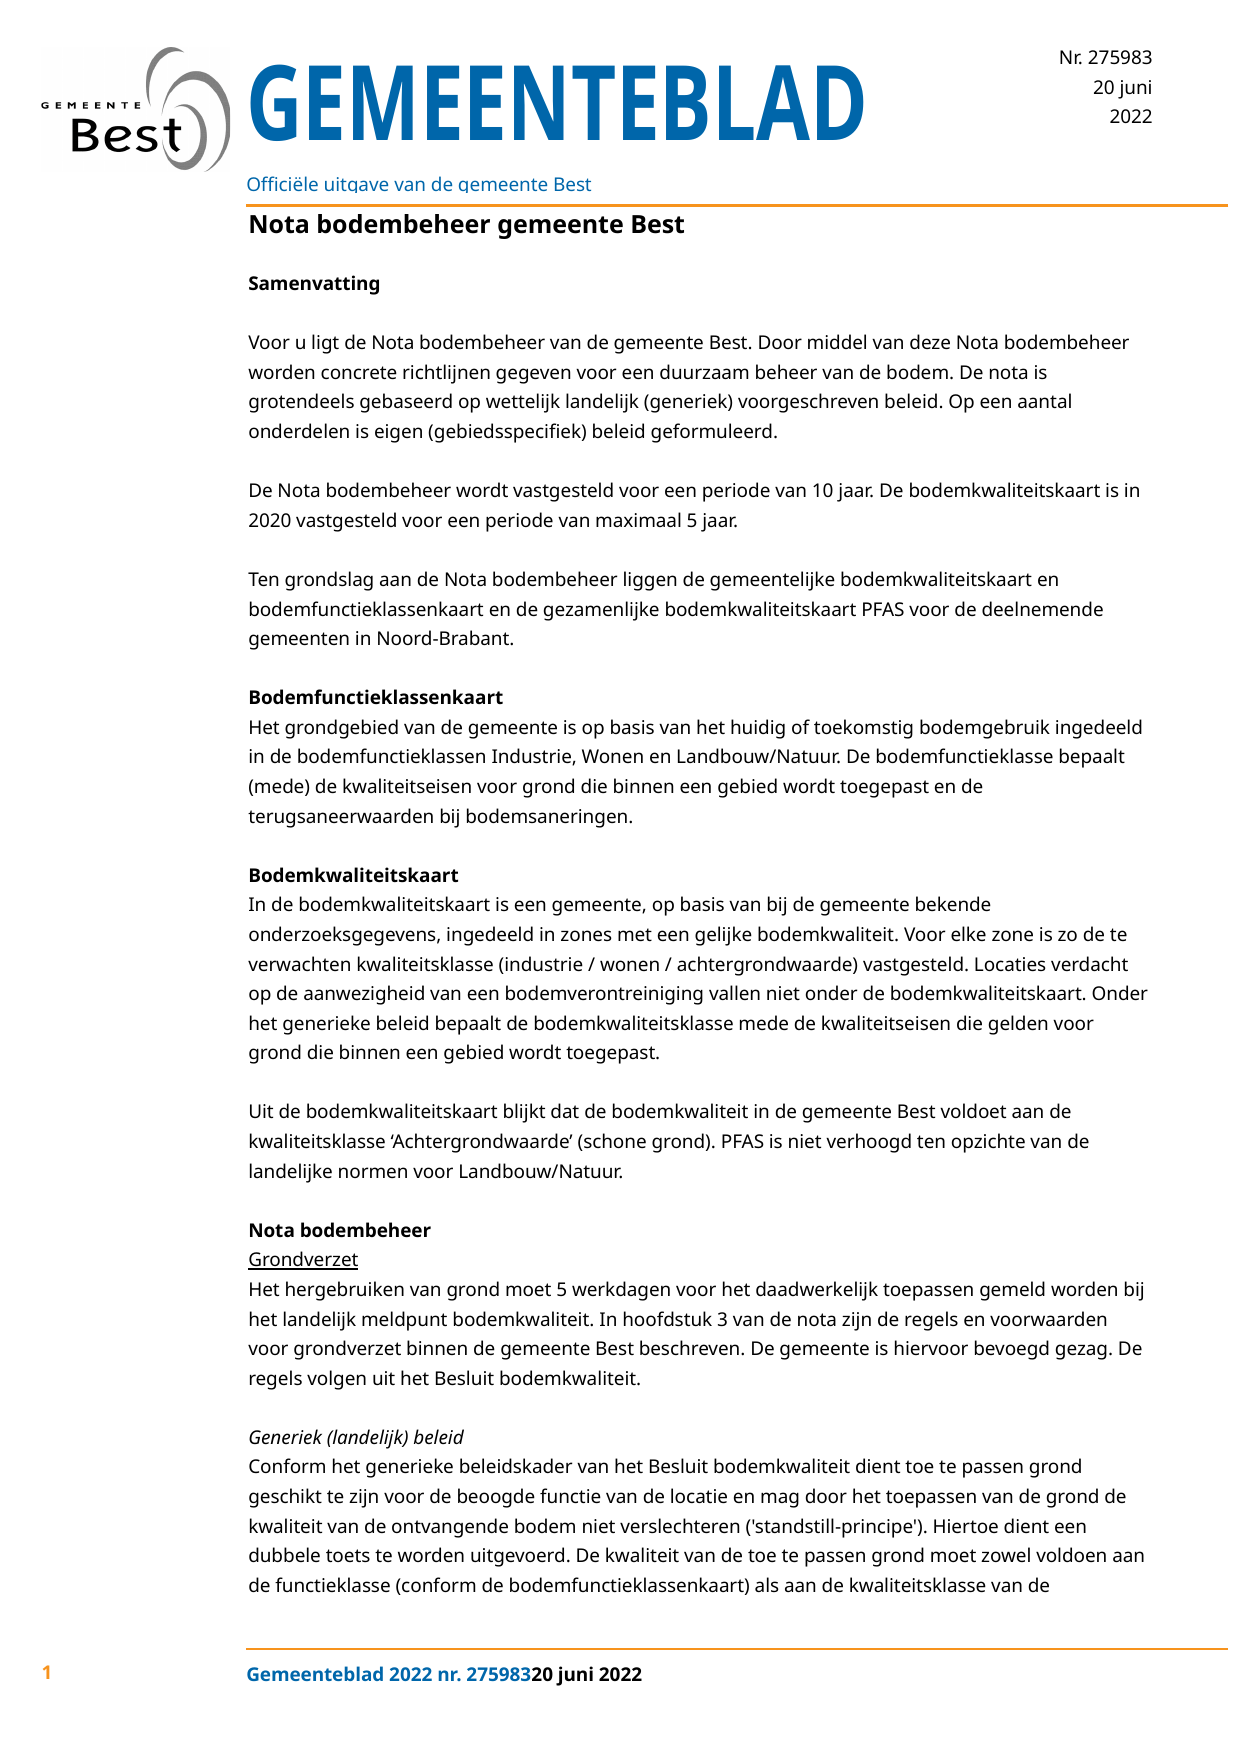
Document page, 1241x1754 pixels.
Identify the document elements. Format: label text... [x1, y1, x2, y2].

text Het grondgebied van de gemeente is op basis van het huidig of toekomstig bodemgebruik ingedeeld in de bodemfunctieklassen Industrie, Wonen en Landbouw/Natuur. De bodemfunctieklasse bepaalt (mede) de kwaliteitseisen voor grond die binnen een gebied wordt toegepast en de terugsaneerwaarden bij bodemsaneringen. [248, 714, 1152, 828]
text Nota bodembeheer [248, 1217, 1152, 1243]
text Ten grondslag aan de Nota bodembeheer liggen de gemeentelijke bodemkwaliteitskaart en bodemfunctieklassenkaart en de gezamenlijke bodemkwaliteitskaart PFAS voor de deelnemende gemeenten in Noord-Brabant. [248, 566, 1152, 651]
text Voor u ligt de Nota bodembeheer van de gemeente Best. Door middel van deze Nota bodembeheer worden concrete richtlijnen gegeven voor een duurzaam beheer van de bodem. De nota is grotendeels gebaseerd op wettelijk landelijk (generiek) voorgeschreven beleid. Op een aantal onderdelen is eigen (gebiedsspecifiek) beleid geformuleerd. [248, 329, 1152, 444]
text Bodemkwaliteitskaart [248, 862, 1152, 888]
text Het hergebruiken van grond moet 5 werkdagen voor het daadwerkelijk toepassen gemeld worden bij het landelijk meldpunt bodemkwaliteit. In hoofdstuk 3 van de nota zijn de regels en voorwaarden voor grondverzet binnen de gemeente Best beschreven. De gemeente is hiervoor bevoegd gezag. De regels volgen uit het Besluit bodemkwaliteit. [248, 1276, 1152, 1391]
text De Nota bodembeheer wordt vastgesteld voor een periode van 10 jaar. De bodemkwaliteitskaart is in 2020 vastgesteld voor een periode van maximaal 5 jaar. [248, 477, 1152, 533]
text Grondverzet [248, 1247, 1152, 1272]
text Conform het generieke beleidskader van het Besluit bodemkwaliteit dient toe te passen grond geschikt te zijn voor de beoogde functie van de locatie en mag door het toepassen van de grond de kwaliteit van de ontvangende bodem niet verslechteren ('standstill-principe'). Hiertoe dient een dubbele toets te worden uitgevoerd. De kwaliteit van de toe te passen grond moet zowel voldoen aan de functieklasse (conform de bodemfunctieklassenkaart) als aan de kwaliteitsklasse van de [248, 1454, 1152, 1598]
text Bodemfunctieklassenkaart [248, 684, 1152, 710]
text Samenvatting [248, 270, 1152, 296]
text Nota bodembeheer gemeente Best [248, 207, 1152, 241]
picture [41, 47, 231, 172]
text Generiek (landelijk) beleid [248, 1424, 1152, 1450]
text In de bodemkwaliteitskaart is een gemeente, op basis van bij de gemeente bekende onderzoeksgegevens, ingedeeld in zones met een gelijke bodemkwaliteit. Voor elke zone is zo de te verwachten kwaliteitsklasse (industrie / wonen / achtergrondwaarde) vastgesteld. Locaties verdacht op de aanwezigheid van een bodemverontreiniging vallen niet onder de bodemkwaliteitskaart. Onder het generieke beleid bepaalt de bodemkwaliteitsklasse mede de kwaliteitseisen die gelden voor grond die binnen een gebied wordt toegepast. [248, 892, 1152, 1065]
text Uit de bodemkwaliteitskaart blijkt dat de bodemkwaliteit in de gemeente Best voldoet aan de kwaliteitsklasse ‘Achtergrondwaarde’ (schone grond). PFAS is niet verhoogd ten opzichte van de landelijke normen voor Landbouw/Natuur. [248, 1099, 1152, 1183]
